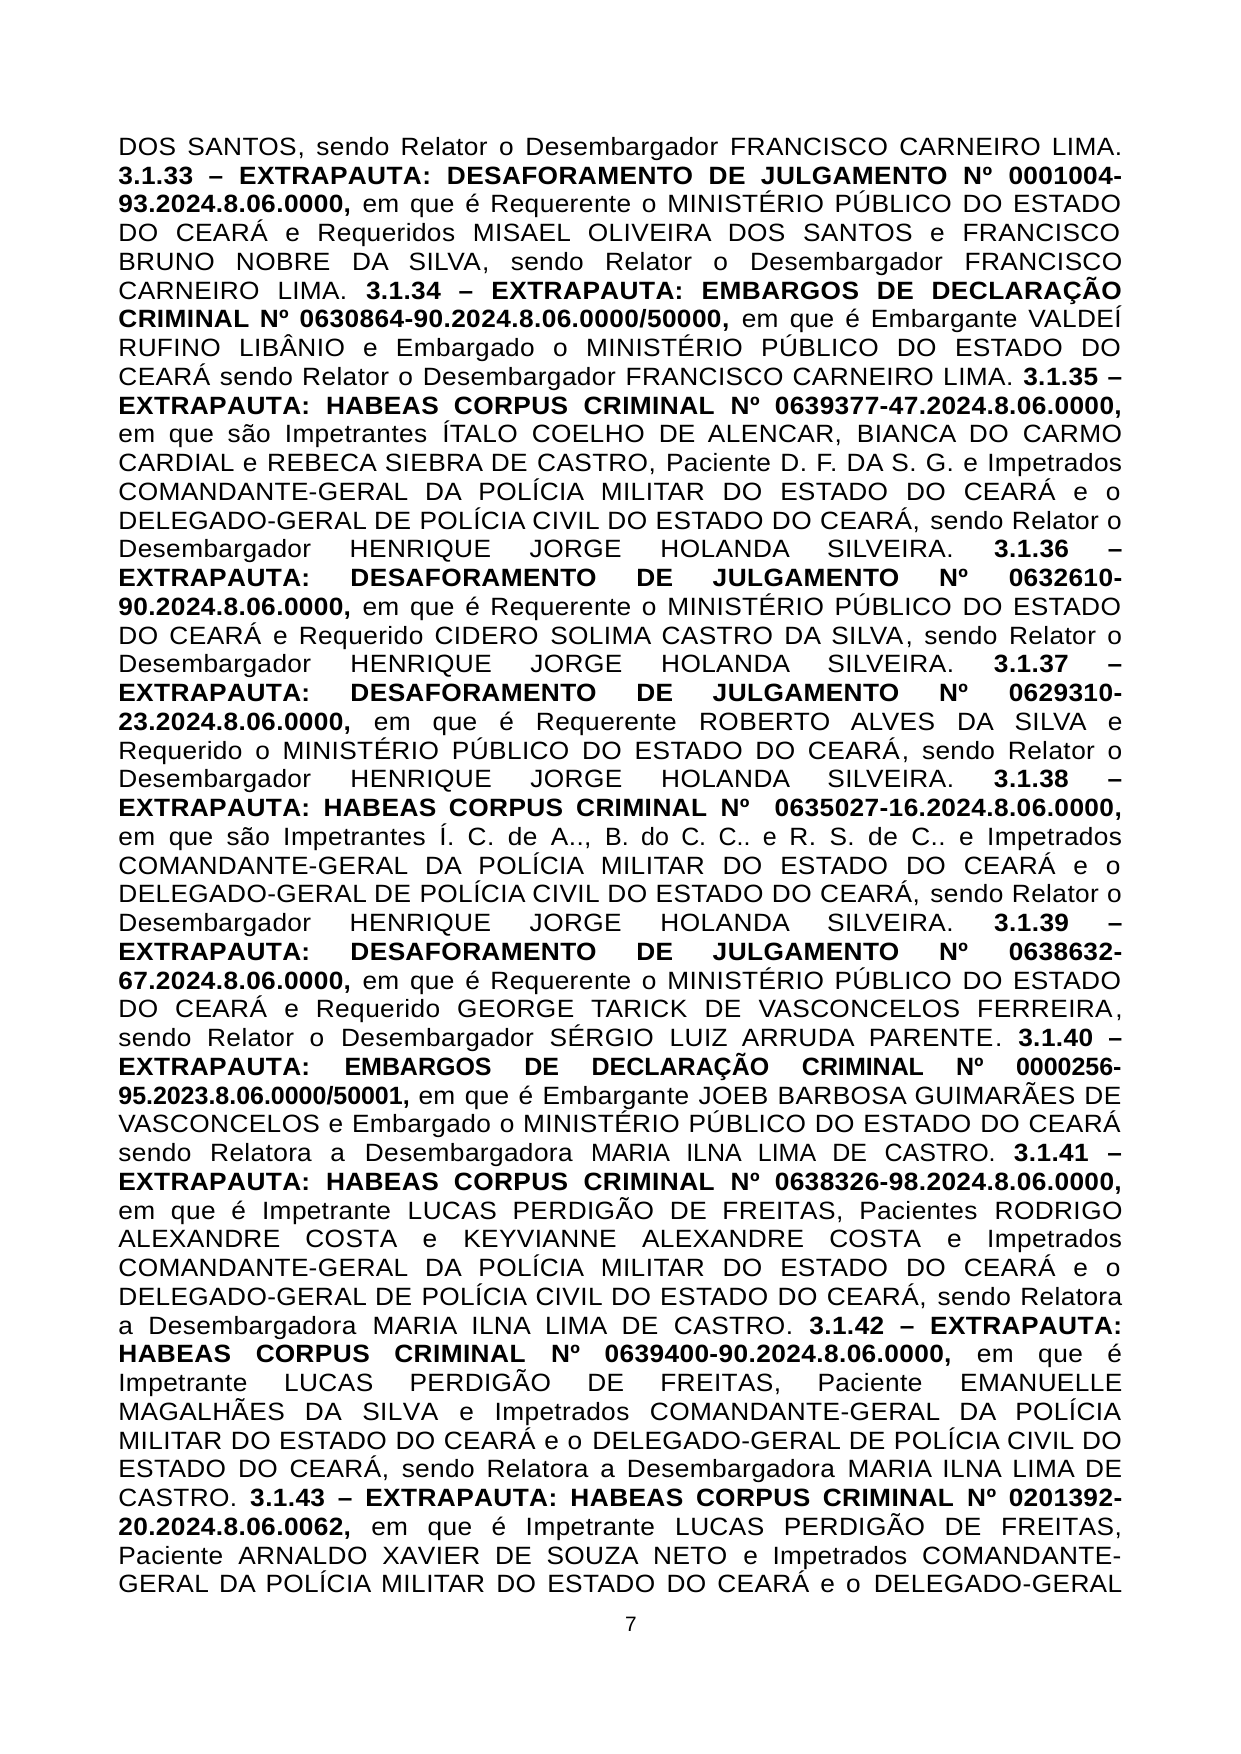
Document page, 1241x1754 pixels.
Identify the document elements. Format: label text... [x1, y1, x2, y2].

text DOS SANTOS, sendo Relator o Desembargador FRANCISCO CARNEIRO LIMA. 3.1.33 – EXTRAPAUTA: DESAFORAMENTO DE JULGAMENTO Nº 0001004-93.2024.8.06.0000, em que é Requerente o MINISTÉRIO PÚBLICO DO ESTADO DO CEARÁ e Requeridos MISAEL OLIVEIRA DOS SANTOS e FRANCISCO BRUNO NOBRE DA SILVA, sendo Relator o Desembargador FRANCISCO CARNEIRO LIMA. 3.1.34 – EXTRAPAUTA: EMBARGOS DE DECLARAÇÃO CRIMINAL Nº 0630864-90.2024.8.06.0000/50000, em que é Embargante VALDEÍ RUFINO LIBÂNIO e Embargado o MINISTÉRIO PÚBLICO DO ESTADO DO CEARÁ sendo Relator o Desembargador FRANCISCO CARNEIRO LIMA. 3.1.35 – EXTRAPAUTA: HABEAS CORPUS CRIMINAL Nº 0639377-47.2024.8.06.0000, em que são Impetrantes ÍTALO COELHO DE ALENCAR, BIANCA DO CARMO CARDIAL e REBECA SIEBRA DE CASTRO, Paciente D. F. DA S. G. e Impetrados COMANDANTE-GERAL DA POLÍCIA MILITAR DO ESTADO DO CEARÁ e o DELEGADO-GERAL DE POLÍCIA CIVIL DO ESTADO DO CEARÁ, sendo Relator o Desembargador HENRIQUE JORGE HOLANDA SILVEIRA. 3.1.36 – EXTRAPAUTA: DESAFORAMENTO DE JULGAMENTO Nº 0632610-90.2024.8.06.0000, em que é Requerente o MINISTÉRIO PÚBLICO DO ESTADO DO CEARÁ e Requerido CIDERO SOLIMA CASTRO DA SILVA, sendo Relator o Desembargador HENRIQUE JORGE HOLANDA SILVEIRA. 3.1.37 – EXTRAPAUTA: DESAFORAMENTO DE JULGAMENTO Nº 0629310-23.2024.8.06.0000, em que é Requerente ROBERTO ALVES DA SILVA e Requerido o MINISTÉRIO PÚBLICO DO ESTADO DO CEARÁ, sendo Relator o Desembargador HENRIQUE JORGE HOLANDA SILVEIRA. 3.1.38 – EXTRAPAUTA: HABEAS CORPUS CRIMINAL Nº 0635027-16.2024.8.06.0000, em que são Impetrantes Í. C. de A.., B. do C. C.. e R. S. de C.. e Impetrados COMANDANTE-GERAL DA POLÍCIA MILITAR DO ESTADO DO CEARÁ e o DELEGADO-GERAL DE POLÍCIA CIVIL DO ESTADO DO CEARÁ, sendo Relator o Desembargador HENRIQUE JORGE HOLANDA SILVEIRA. 3.1.39 –EXTRAPAUTA: DESAFORAMENTO DE JULGAMENTO Nº 0638632-67.2024.8.06.0000, em que é Requerente o MINISTÉRIO PÚBLICO DO ESTADO DO CEARÁ e Requerido GEORGE TARICK DE VASCONCELOS FERREIRA, sendo Relator o Desembargador SÉRGIO LUIZ ARRUDA PARENTE. 3.1.40 – EXTRAPAUTA: EMBARGOS DE DECLARAÇÃO CRIMINAL Nº 0000256-95.2023.8.06.0000/50001, em que é Embargante JOEB BARBOSA GUIMARÃES DE VASCONCELOS e Embargado o MINISTÉRIO PÚBLICO DO ESTADO DO CEARÁ sendo Relatora a Desembargadora MARIA ILNA LIMA DE CASTRO. 3.1.41 – EXTRAPAUTA: HABEAS CORPUS CRIMINAL Nº 0638326-98.2024.8.06.0000, em que é Impetrante LUCAS PERDIGÃO DE FREITAS, Pacientes RODRIGO ALEXANDRE COSTA e KEYVIANNE ALEXANDRE COSTA e Impetrados COMANDANTE-GERAL DA POLÍCIA MILITAR DO ESTADO DO CEARÁ e o DELEGADO-GERAL DE POLÍCIA CIVIL DO ESTADO DO CEARÁ, sendo Relatora a Desembargadora MARIA ILNA LIMA DE CASTRO. 3.1.42 – EXTRAPAUTA: HABEAS CORPUS CRIMINAL Nº 0639400-90.2024.8.06.0000, em que é Impetrante LUCAS PERDIGÃO DE FREITAS, Paciente EMANUELLE MAGALHÃES DA SILVA e Impetrados COMANDANTE-GERAL DA POLÍCIA MILITAR DO ESTADO DO CEARÁ e o DELEGADO-GERAL DE POLÍCIA CIVIL DO ESTADO DO CEARÁ, sendo Relatora a Desembargadora MARIA ILNA LIMA DE CASTRO. 3.1.43 – EXTRAPAUTA: HABEAS CORPUS CRIMINAL Nº 0201392-20.2024.8.06.0062, em que é Impetrante LUCAS PERDIGÃO DE FREITAS, Paciente ARNALDO XAVIER DE SOUZA NETO e Impetrados COMANDANTE-GERAL DA POLÍCIA MILITAR DO ESTADO DO CEARÁ e o DELEGADO-GERAL [118, 132, 1122, 1598]
